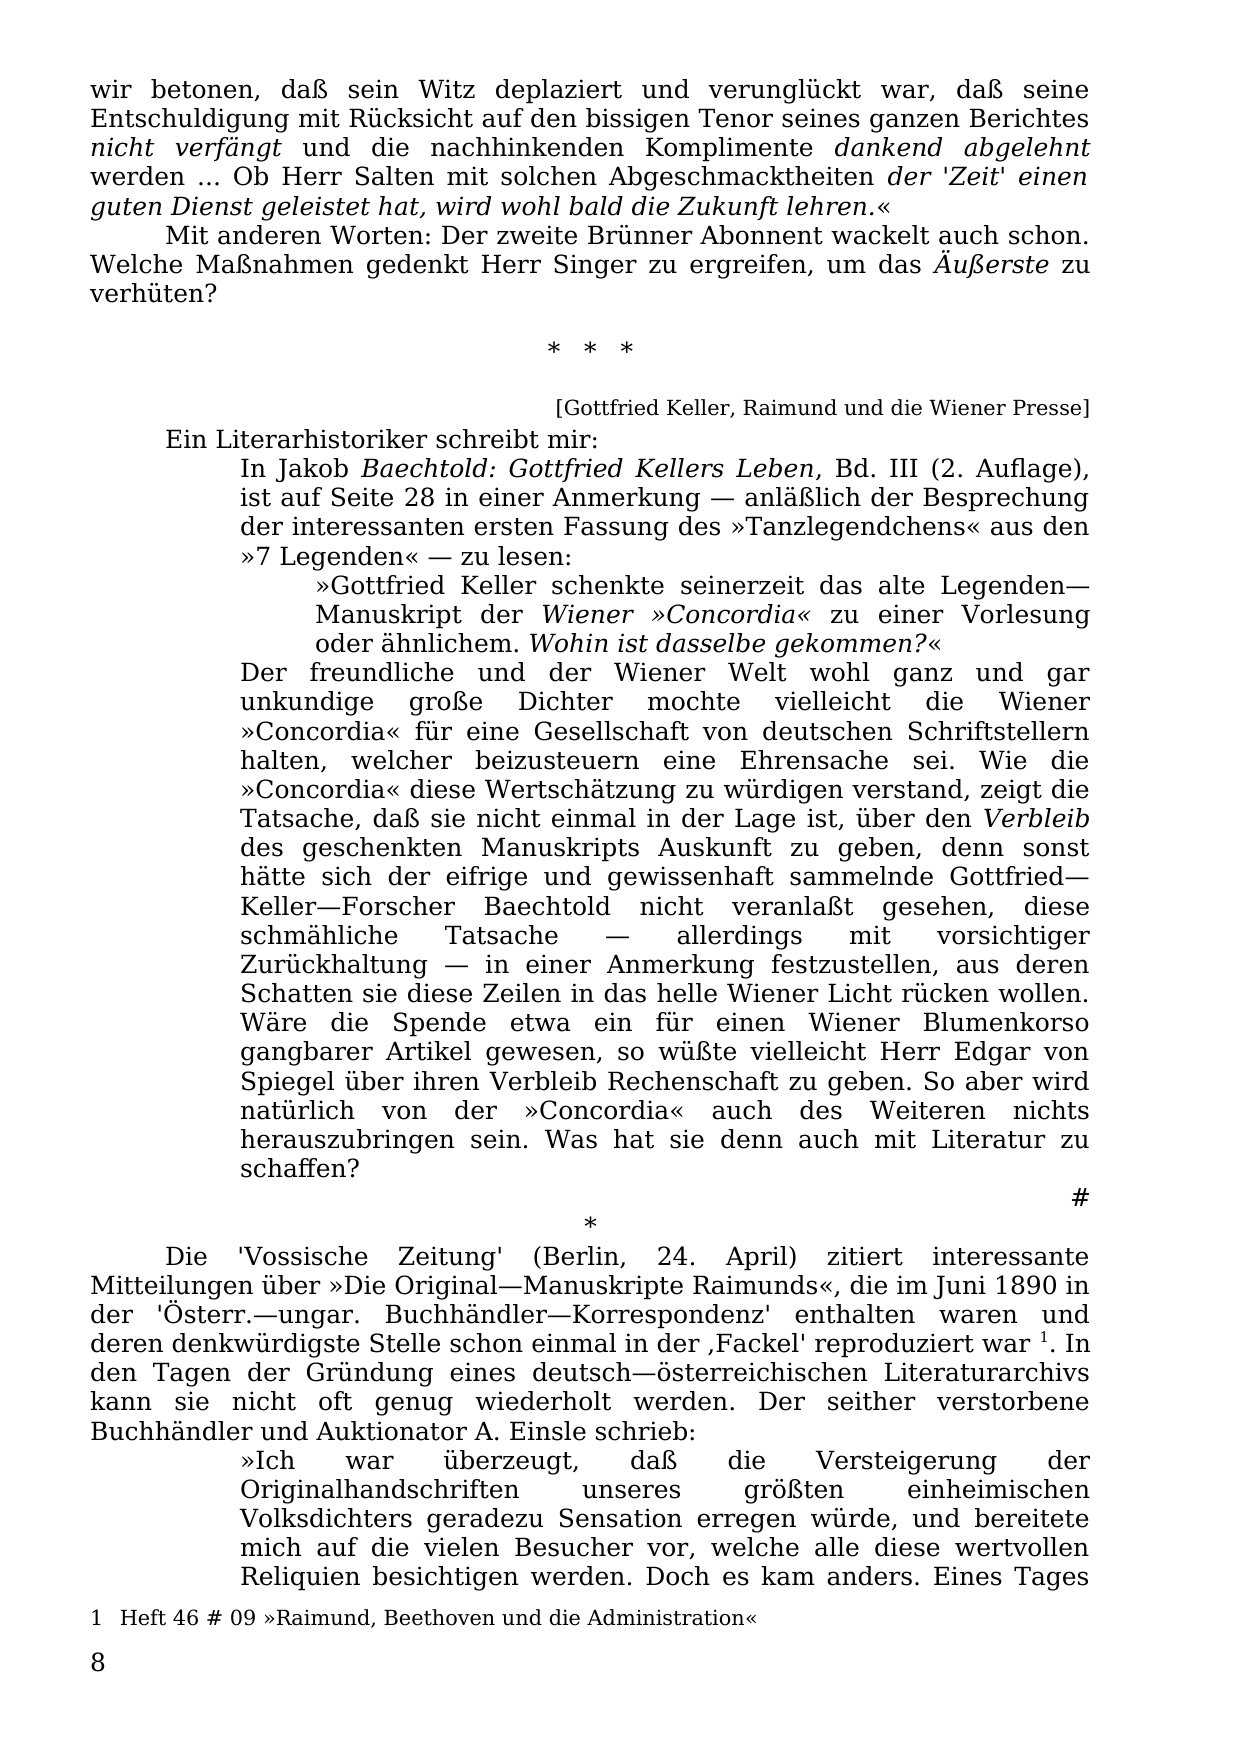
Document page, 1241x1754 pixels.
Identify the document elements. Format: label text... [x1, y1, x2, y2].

text In Jakob Baechtold: Gottfried Kellers Leben, Bd. III (2. Auflage), ist auf Seite 28 in einer Anmerkung — anläßlich der Besprechung der interessanten ersten Fassung des »Tanzlegendchens« aus den »7 Legenden« — zu lesen: [240, 454, 1091, 571]
text * [90, 1212, 1091, 1242]
text »Gottfried Keller schenkte seinerzeit das alte Legenden—Manuskript der Wiener »Concordia« zu einer Vorlesung oder ähnlichem. Wohin ist dasselbe gekommen?« [315, 571, 1091, 658]
text Die 'Vossische Zeitung' (Berlin, 24. April) zitiert interessante Mitteilungen über »Die Original—Manuskripte Raimunds«, die im Juni 1890 in der 'Österr.—ungar. Buchhändler—Korrespondenz' enthalten waren und deren denkwürdigste Stelle schon einmal in der ,Fackel' reproduziert war . In den Tagen der Gründung eines deutsch—österreichischen Literaturarchivs kann sie nicht oft genug wiederholt werden. Der seither verstorbene Buchhändler und Auktionator A. Einsle schrieb: [90, 1242, 1091, 1446]
text Heft 46 # 09 »Raimund, Beethoven und die Administration« [90, 1606, 1091, 1631]
text Mit anderen Worten: Der zweite Brünner Abonnent wackelt auch schon. Welche Maßnahmen gedenkt Herr Singer zu ergreifen, um das Äußerste zu verhüten? [90, 221, 1091, 308]
text [Gottfried Keller, Raimund und die Wiener Presse] [90, 396, 1091, 420]
text * * * [90, 337, 1091, 367]
text wir betonen, daß sein Witz deplaziert und verunglückt war, daß seine Entschuldigung mit Rücksicht auf den bissigen Tenor seines ganzen Berichtes nicht verfängt und die nachhinkenden Komplimente dankend abgelehnt werden ... Ob Herr Salten mit solchen Abgeschmacktheiten der 'Zeit' einen guten Dienst geleistet hat, wird wohl bald die Zukunft lehren.« [90, 75, 1091, 221]
text Der freundliche und der Wiener Welt wohl ganz und gar unkundige große Dichter mochte vielleicht die Wiener »Concordia« für eine Gesellschaft von deutschen Schriftstellern halten, welcher beizusteuern eine Ehrensache sei. Wie die »Concordia« diese Wertschätzung zu würdigen verstand, zeigt die Tatsache, daß sie nicht einmal in der Lage ist, über den Verbleib des geschenkten Manuskripts Auskunft zu geben, denn sonst hätte sich der eifrige und gewissenhaft sammelnde Gottfried—Keller—Forscher Baech­told nicht veranlaßt gesehen, diese schmähliche Tatsache — allerdings mit vorsichtiger Zurückhaltung — in einer Anmerkung festzustellen, aus deren Schatten sie diese Zeilen in das helle Wiener Licht rücken wollen. Wäre die Spende etwa ein für einen Wiener Blumenkorso gangbarer Artikel gewesen, so wüßte vielleicht Herr Edgar von Spiegel über ihren Verbleib Rechenschaft zu geben. So aber wird natürlich von der »Concordia« auch des Weiteren nichts herauszubringen sein. Was hat sie denn auch mit Literatur zu schaffen? [240, 658, 1091, 1183]
text # [240, 1183, 1091, 1212]
text »Ich war überzeugt, daß die Versteigerung der Originalhandschriften unseres größten einheimischen Volksdichters geradezu Sensation erregen würde, und bereitete mich auf die vielen Besucher vor, welche alle diese wertvollen Reliquien besichtigen werden. Doch es kam anders. Eines Tages [240, 1446, 1091, 1592]
text Ein Literarhistoriker schreibt mir: [90, 420, 1091, 454]
